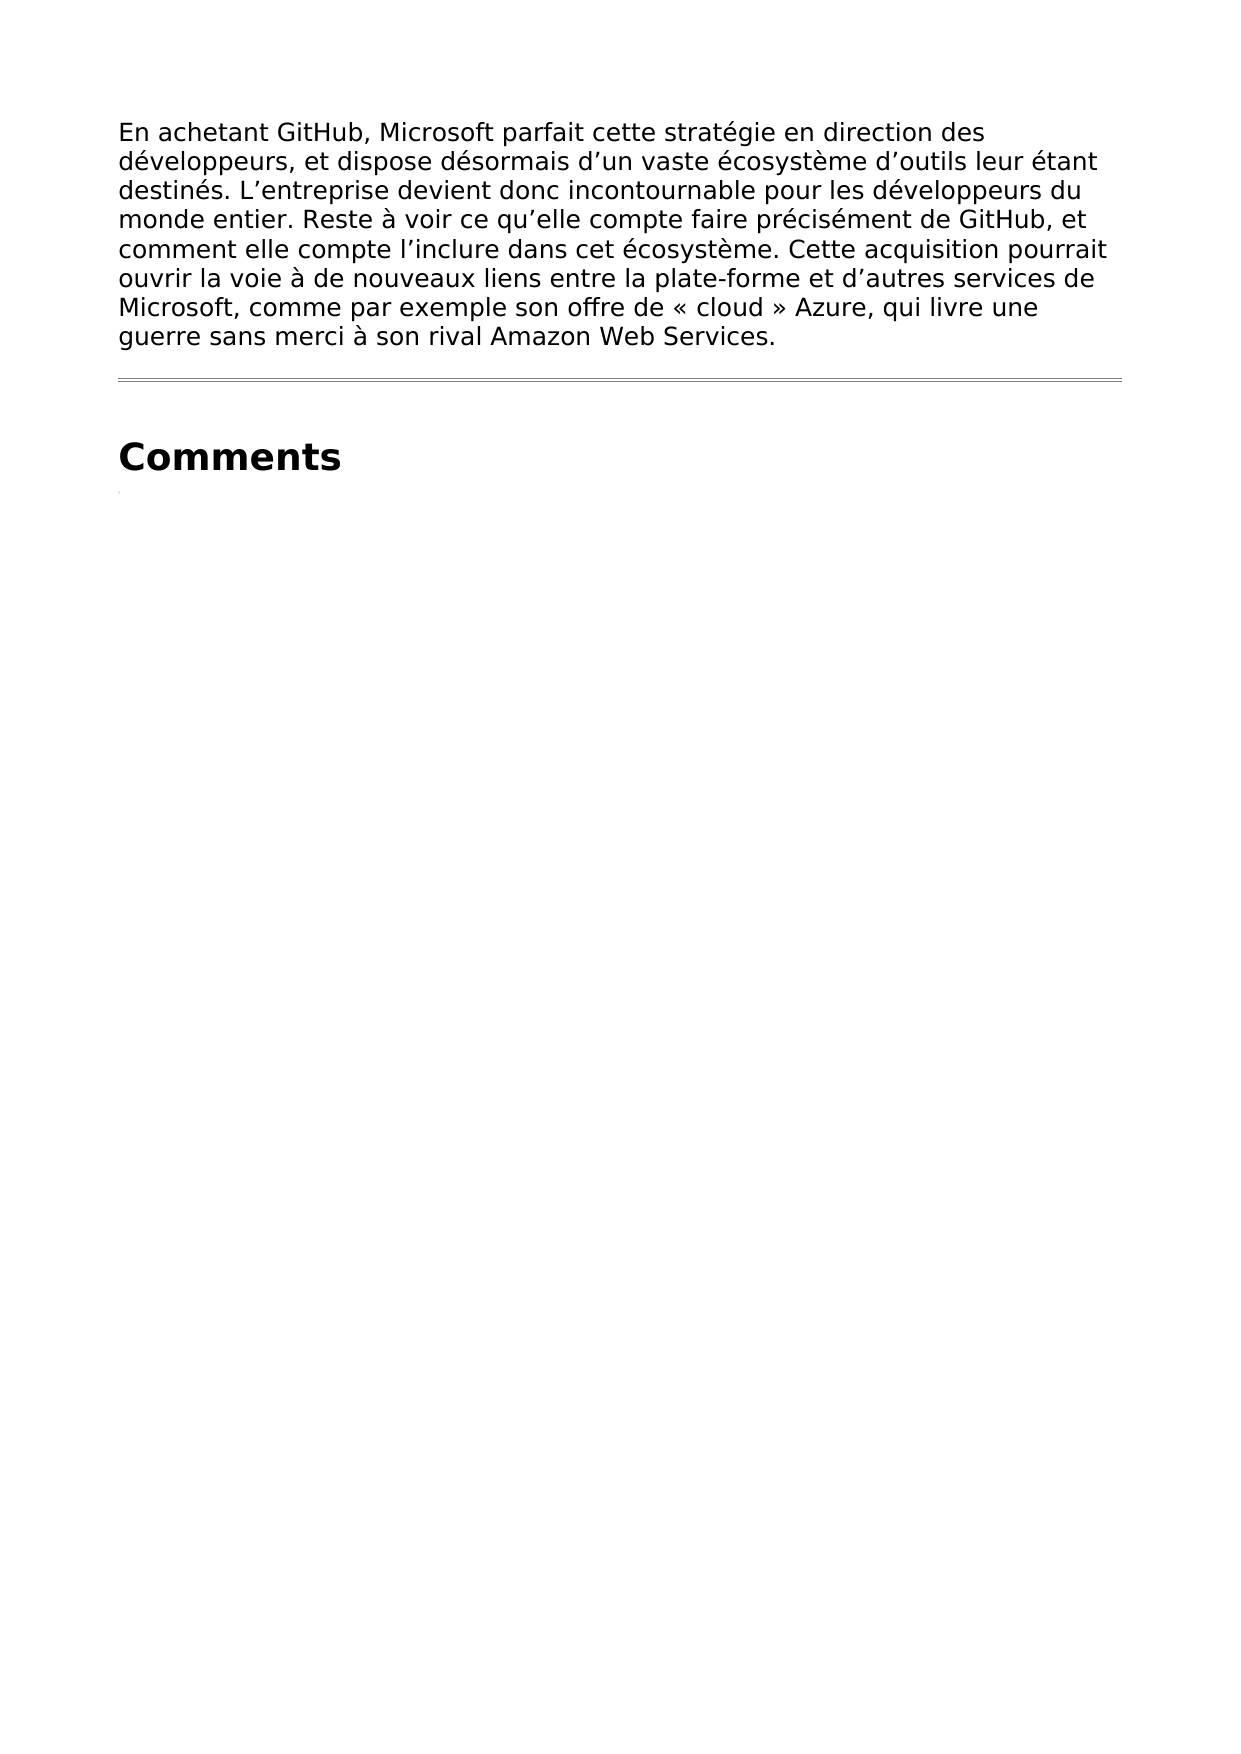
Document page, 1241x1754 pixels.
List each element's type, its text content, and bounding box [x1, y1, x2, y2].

subtitle Comments [118, 435, 1122, 479]
text En achetant GitHub, Microsoft parfait cette stratégie en direction des développeurs, et dispose désormais d’un vaste écosystème d’outils leur étant destinés. L’entreprise devient donc incontournable pour les développeurs du monde entier. Reste à voir ce qu’elle compte faire précisément de GitHub, et comment elle compte l’inclure dans cet écosystème. Cette acquisition pourrait ouvrir la voie à de nouveaux liens entre la plate-forme et d’autres services de Microsoft, comme par exemple son offre de « cloud » Azure, qui livre une guerre sans merci à son rival Amazon Web Services. [118, 118, 1122, 351]
